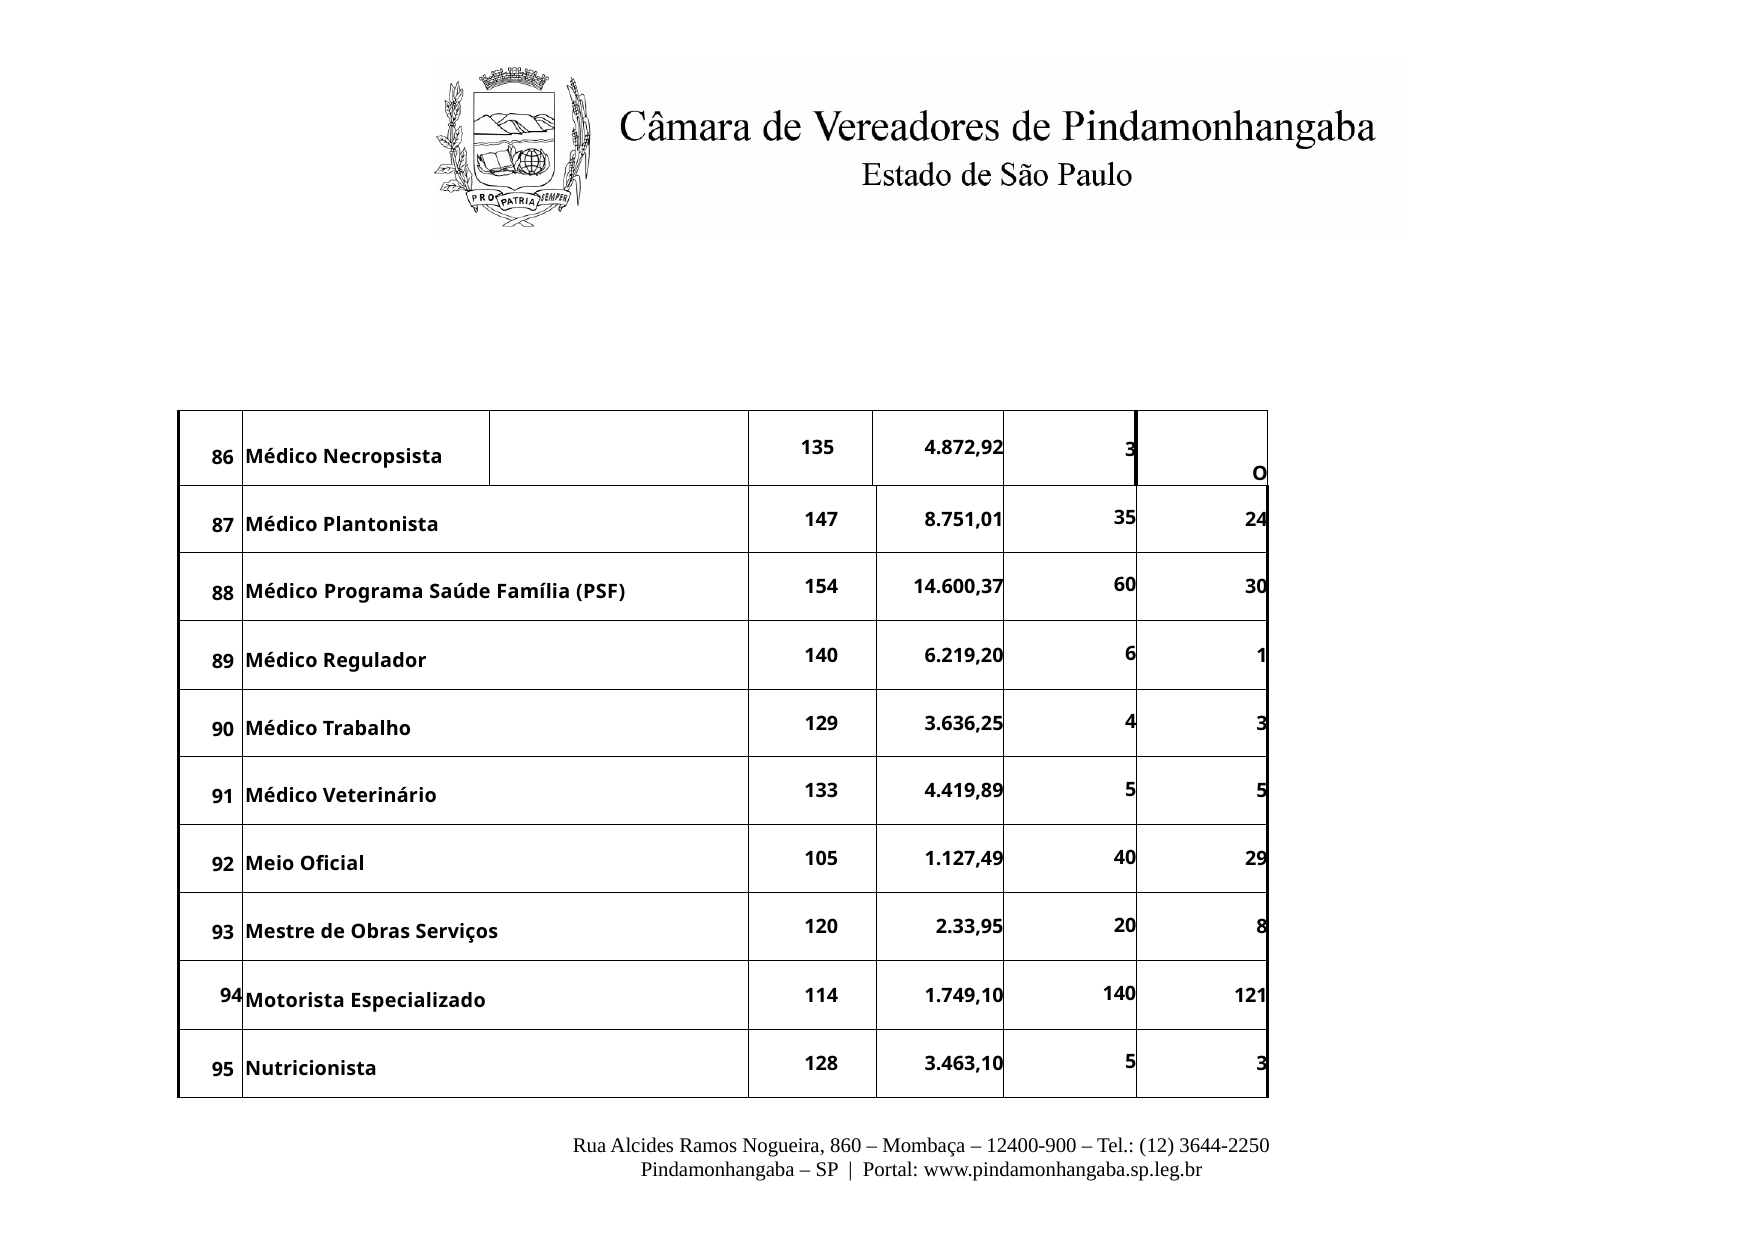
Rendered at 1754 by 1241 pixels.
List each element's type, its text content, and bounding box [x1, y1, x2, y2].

table_cell 3 [1137, 1030, 1266, 1097]
table_cell 60 [1004, 553, 1136, 620]
table_cell Médico Regulador [243, 621, 748, 689]
table_cell 14.600,37 [877, 553, 1003, 620]
table_header 86 [180, 411, 242, 485]
table_cell 133 [749, 757, 876, 824]
table_header [490, 411, 748, 485]
table_cell 91 [180, 757, 242, 824]
table_cell 1.749,10 [877, 961, 1003, 1029]
table_cell Meio Oficial [243, 825, 748, 892]
table_cell 93 [180, 893, 242, 960]
table_cell 30 [1137, 553, 1266, 620]
table_cell 121 [1137, 961, 1266, 1029]
table_header 3 [1004, 411, 1134, 485]
table_cell Médico Plantonista [243, 486, 748, 552]
table_cell 3.463,10 [877, 1030, 1003, 1097]
table_cell 8 [1137, 893, 1266, 960]
table_cell 5 [1004, 1030, 1136, 1097]
table_cell Médico Trabalho [243, 690, 748, 756]
table_cell 147 [749, 486, 876, 552]
table_cell 94 [180, 961, 242, 1029]
table_cell 4.419,89 [877, 757, 1003, 824]
table_cell 5 [1004, 757, 1136, 824]
table_cell 3.636,25 [877, 690, 1003, 756]
table_cell Médico Veterinário [243, 757, 748, 824]
table_cell 6.219,20 [877, 621, 1003, 689]
table_cell 87 [180, 486, 242, 552]
table_cell 1 [1137, 621, 1266, 689]
table_cell 3 [1137, 690, 1266, 756]
table_cell 40 [1004, 825, 1136, 892]
table_cell 95 [180, 1030, 242, 1097]
table_cell 92 [180, 825, 242, 892]
table_cell 35 [1004, 486, 1136, 552]
table_header Médico Necropsista [243, 411, 489, 485]
table_cell 140 [749, 621, 876, 689]
table_cell 120 [749, 893, 876, 960]
table_cell 24 [1137, 486, 1266, 552]
table_cell Médico Programa Saúde Família (PSF) [243, 553, 748, 620]
table_cell 114 [749, 961, 876, 1029]
table_cell Mestre de Obras Serviços [243, 893, 748, 960]
table_cell 89 [180, 621, 242, 689]
table_cell 154 [749, 553, 876, 620]
table_cell Nutricionista [243, 1030, 748, 1097]
table_cell 90 [180, 690, 242, 756]
table_cell 4 [1004, 690, 1136, 756]
table_cell 140 [1004, 961, 1136, 1029]
table_cell 6 [1004, 621, 1136, 689]
table_cell 20 [1004, 893, 1136, 960]
table_cell 8.751,01 [877, 486, 1003, 552]
table_cell 5 [1137, 757, 1266, 824]
table_cell 128 [749, 1030, 876, 1097]
table_cell 88 [180, 553, 242, 620]
table_cell 29 [1137, 825, 1266, 892]
table_cell 1.127,49 [877, 825, 1003, 892]
table_cell 129 [749, 690, 876, 756]
table_cell 105 [749, 825, 876, 892]
table_header 135 [749, 411, 872, 485]
table_header 4.872,92 [873, 411, 1003, 485]
table_header O [1138, 411, 1267, 485]
table_cell Motorista Especializado [243, 961, 748, 1029]
table_cell 2.33,95 [877, 893, 1003, 960]
picture [434, 59, 1409, 236]
